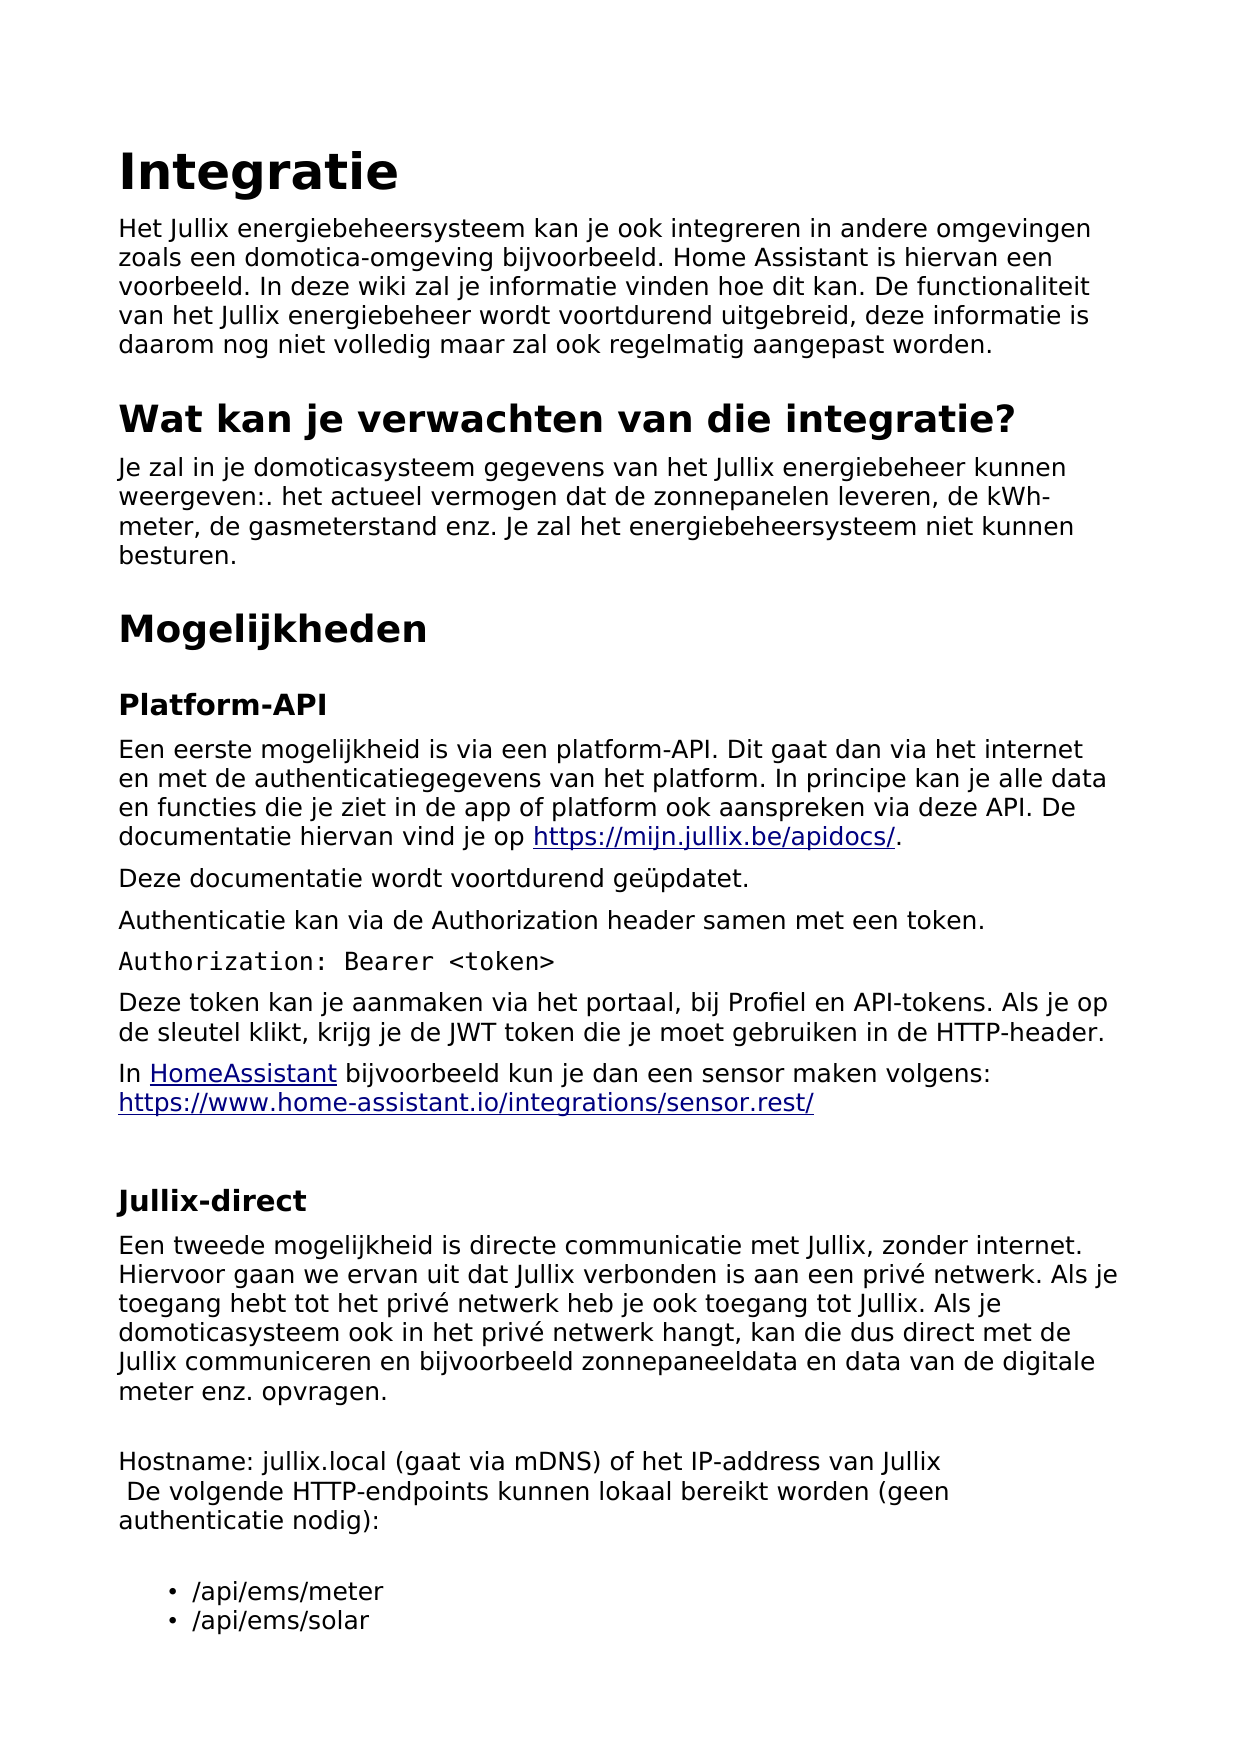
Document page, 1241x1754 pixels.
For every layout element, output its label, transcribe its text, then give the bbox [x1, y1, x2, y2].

text Deze documentatie wordt voortdurend geüpdatet. [118, 864, 1122, 893]
subtitle Integratie [118, 143, 1122, 201]
text Hostname: jullix.local (gaat via mDNS) of het IP-address van Jullix De volgende HTTP-endpoints kunnen lokaal bereikt worden (geen authenticatie nodig): [118, 1447, 1122, 1535]
text Een eerste mogelijkheid is via een platform-API. Dit gaat dan via het internet en met de authenticatiegegevens van het platform. In principe kan je alle data en functies die je ziet in de app of platform ook aanspreken via deze API. De documentatie hiervan vind je op https://mijn.jullix.be/apidocs/. [118, 735, 1122, 852]
text Authorization: Bearer <token> [118, 948, 1122, 977]
list /api/ems/solar [177, 1606, 1122, 1635]
text Het Jullix energiebeheersysteem kan je ook integreren in andere omgevingen zoals een domotica-omgeving bijvoorbeeld. Home Assistant is hiervan een voorbeeld. In deze wiki zal je informatie vinden hoe dit kan. De functionaliteit van het Jullix energiebeheer wordt voortdurend uitgebreid, deze informatie is daarom nog niet volledig maar zal ook regelmatig aangepast worden. [118, 214, 1122, 360]
subtitle Wat kan je verwachten van die integratie? [118, 397, 1122, 441]
subtitle Platform-API [118, 689, 1122, 723]
text Een tweede mogelijkheid is directe communicatie met Jullix, zonder internet. Hiervoor gaan we ervan uit dat Jullix verbonden is aan een privé netwerk. Als je toegang hebt tot het privé netwerk heb je ook toegang tot Jullix. Als je domoticasysteem ook in het privé netwerk hangt, kan die dus direct met de Jullix communiceren en bijvoorbeeld zonnepaneeldata en data van de digitale meter enz. opvragen. [118, 1231, 1122, 1435]
list /api/ems/meter [177, 1577, 1122, 1606]
subtitle Jullix-direct [118, 1184, 1122, 1218]
subtitle Mogelijkheden [118, 607, 1122, 651]
text Authenticatie kan via de Authorization header samen met een token. [118, 906, 1122, 935]
text In HomeAssistant bijvoorbeeld kun je dan een sensor maken volgens: https://www.home-assistant.io/integrations/sensor.rest/ [118, 1059, 1122, 1147]
text Je zal in je domoticasysteem gegevens van het Jullix energiebeheer kunnen weergeven:. het actueel vermogen dat de zonnepanelen leveren, de kWh-meter, de gasmeterstand enz. Je zal het energiebeheersysteem niet kunnen besturen. [118, 453, 1122, 570]
text Deze token kan je aanmaken via het portaal, bij Profiel en API-tokens. Als je op de sleutel klikt, krijg je de JWT token die je moet gebruiken in de HTTP-header. [118, 988, 1122, 1047]
